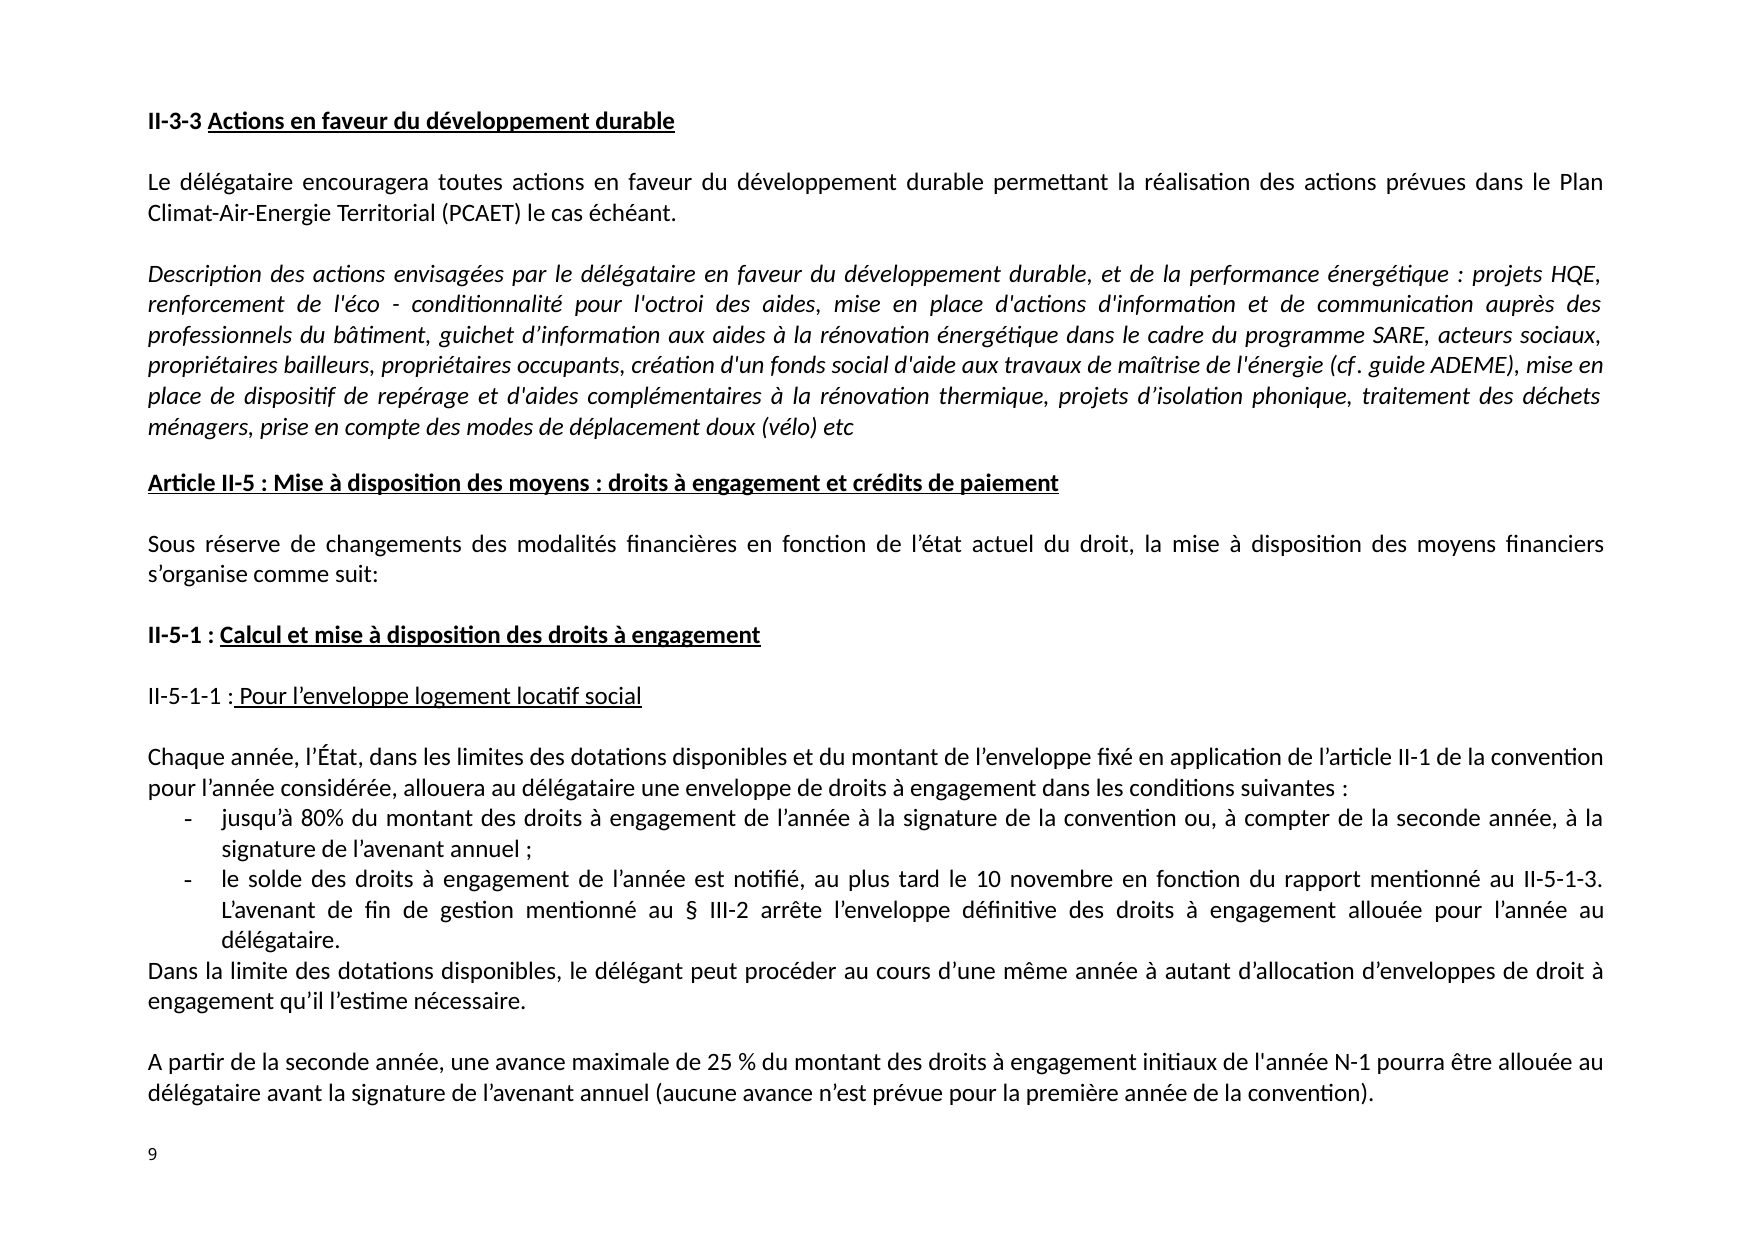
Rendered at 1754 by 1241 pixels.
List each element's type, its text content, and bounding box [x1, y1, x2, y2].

text Description des actions envisagées par le délégataire en faveur du développement durable, et de la performance énergétique : projets HQE, renforcement de l'éco - conditionnalité pour l'octroi des aides, mise en place d'actions d'information et de communication auprès des professionnels du bâtiment, guichet d’information aux aides à la rénovation énergétique dans le cadre du programme SARE, acteurs sociaux, propriétaires bailleurs, propriétaires occupants, création d'un fonds social d'aide aux travaux de maîtrise de l'énergie (cf. guide ADEME), mise en place de dispositif de repérage et d'aides complémentaires à la rénovation thermique, projets d’isolation phonique, traitement des déchets ménagers, prise en compte des modes de déplacement doux (vélo) etc [148, 258, 1606, 441]
text II-5-1 : Calcul et mise à disposition des droits à engagement [148, 619, 1606, 650]
text Le délégataire encouragera toutes actions en faveur du développement durable permettant la réalisation des actions prévues dans le Plan Climat-Air-Energie Territorial (PCAET) le cas échéant. [148, 167, 1606, 228]
text Sous réserve de changements des modalités financières en fonction de l’état actuel du droit, la mise à disposition des moyens financiers s’organise comme suit: [148, 528, 1606, 589]
text Article II-5 : Mise à disposition des moyens : droits à engagement et crédits de paiement [148, 467, 1606, 497]
text Dans la limite des dotations disponibles, le délégant peut procéder au cours d’une même année à autant d’allocation d’enveloppes de droit à engagement qu’il l’estime nécessaire. [148, 955, 1606, 1016]
list jusqu’à 80% du montant des droits à engagement de l’année à la signature de la convention ou, à compter de la seconde année, à la signature de l’avenant annuel ; [184, 802, 1606, 863]
text A partir de la seconde année, une avance maximale de 25 % du montant des droits à engagement initiaux de l'année N-1 pourra être allouée au délégataire avant la signature de l’avenant annuel (aucune avance n’est prévue pour la première année de la convention). [148, 1047, 1606, 1108]
list le solde des droits à engagement de l’année est notifié, au plus tard le 10 novembre en fonction du rapport mentionné au II-5-1-3. L’avenant de fin de gestion mentionné au § III-2 arrête l’enveloppe définitive des droits à engagement allouée pour l’année au délégataire. [184, 863, 1606, 955]
text II-5-1-1 : Pour l’enveloppe logement locatif social [148, 680, 1606, 711]
text II-3-3 Actions en faveur du développement durable [148, 106, 1606, 136]
text Chaque année, l’État, dans les limites des dotations disponibles et du montant de l’enveloppe fixé en application de l’article II-1 de la convention pour l’année considérée, allouera au délégataire une enveloppe de droits à engagement dans les conditions suivantes : [148, 741, 1606, 802]
